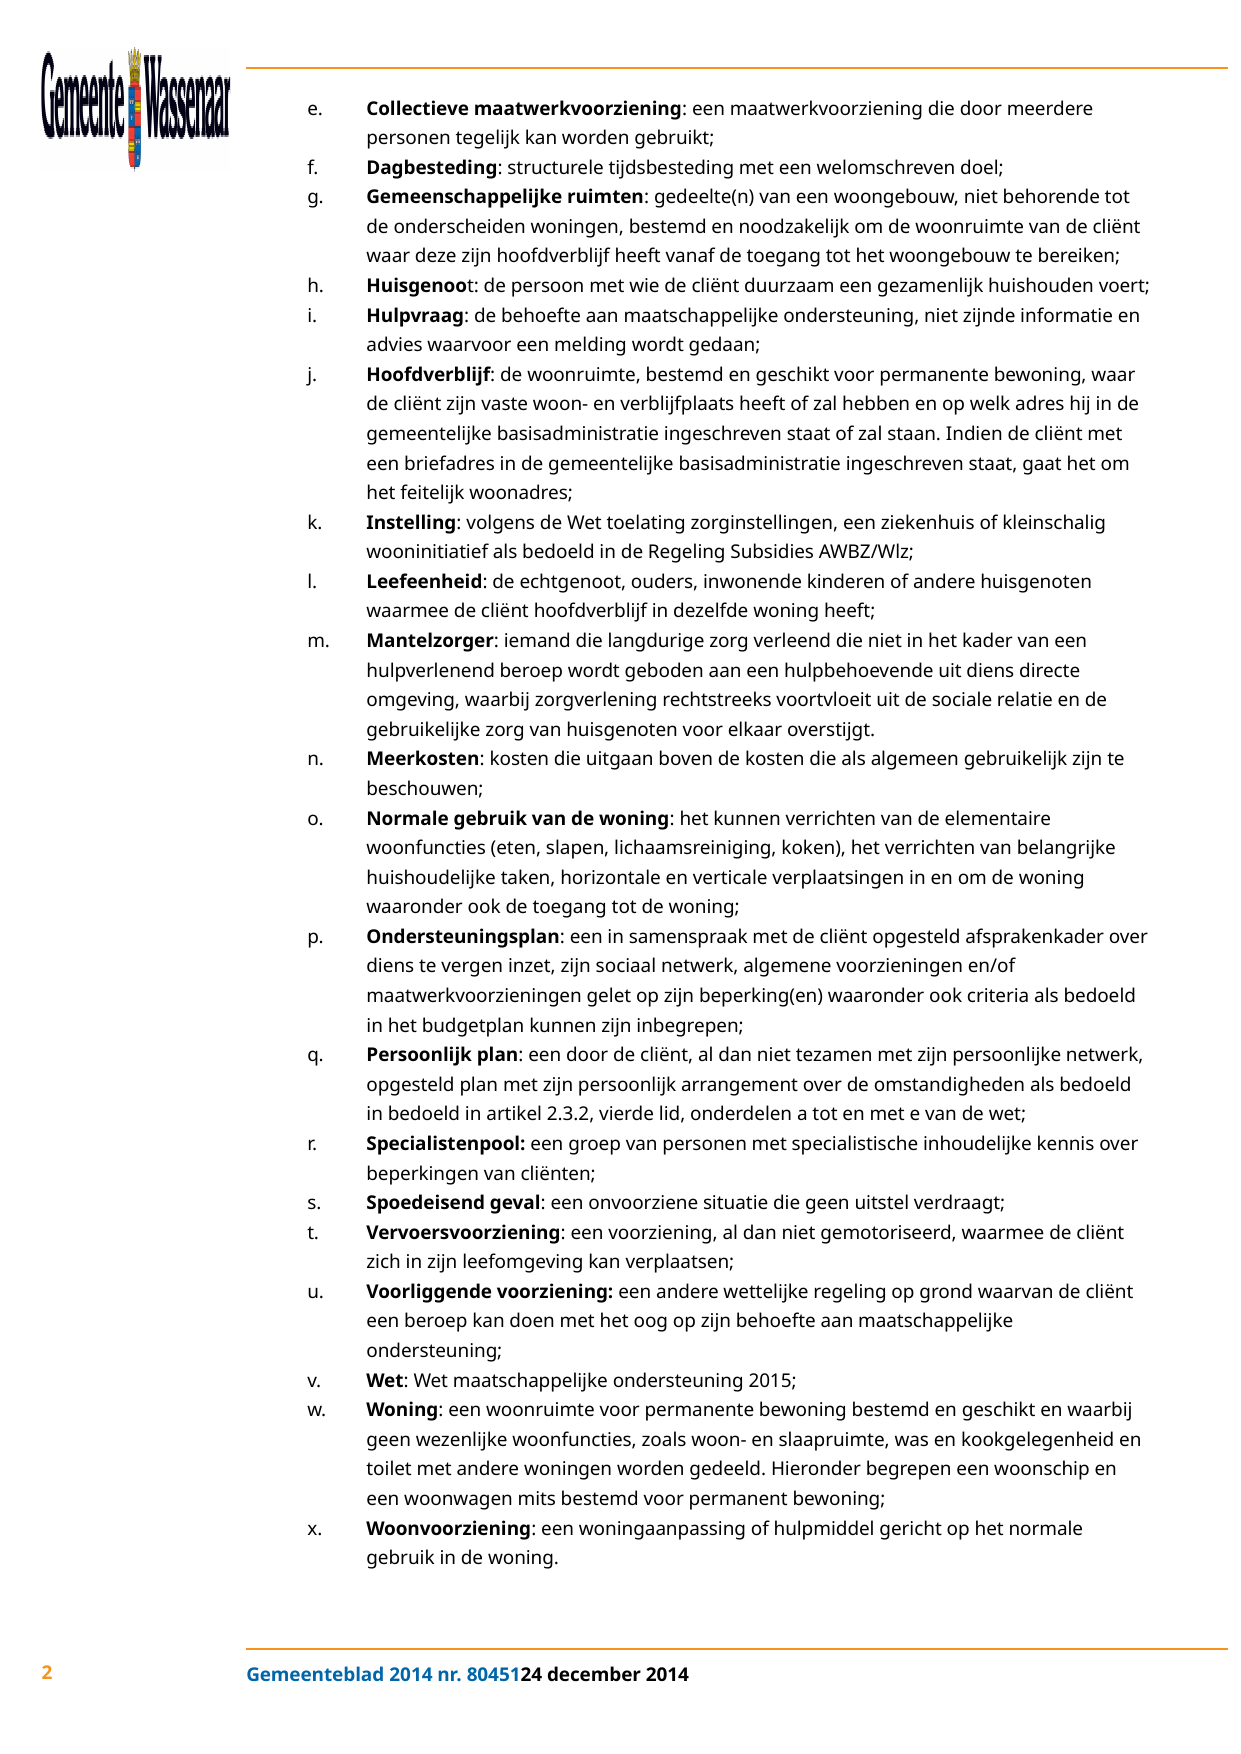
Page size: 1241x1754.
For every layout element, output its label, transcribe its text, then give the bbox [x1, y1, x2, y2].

list Hoofdverblijf: de woonruimte, bestemd en geschikt voor permanente bewoning, waar de cliënt zijn vaste woon- en verblijfplaats heeft of zal hebben en op welk adres hij in de gemeentelijke basisadministratie ingeschreven staat of zal staan. Indien de cliënt met een briefadres in de gemeentelijke basisadministratie ingeschreven staat, gaat het om het feitelijk woonadres; [307, 361, 1152, 505]
list Huisgenoot: de persoon met wie de cliënt duurzaam een gezamenlijk huishouden voert; [307, 272, 1152, 298]
list Specialistenpool: een groep van personen met specialistische inhoudelijke kennis over beperkingen van cliënten; [307, 1130, 1152, 1186]
list Woonvoorziening: een woningaanpassing of hulpmiddel gericht op het normale gebruik in de woning. [307, 1515, 1152, 1570]
list Instelling: volgens de Wet toelating zorginstellingen, een ziekenhuis of kleinschalig wooninitiatief als bedoeld in de Regeling Subsidies AWBZ/Wlz; [307, 509, 1152, 564]
list Meerkosten: kosten die uitgaan boven de kosten die als algemeen gebruikelijk zijn te beschouwen; [307, 746, 1152, 801]
list Vervoersvoorziening: een voorziening, al dan niet gemotoriseerd, waarmee de cliënt zich in zijn leefomgeving kan verplaatsen; [307, 1219, 1152, 1274]
list Woning: een woonruimte voor permanente bewoning bestemd en geschikt en waarbij geen wezenlijke woonfuncties, zoals woon- en slaapruimte, was en kookgelegenheid en toilet met andere woningen worden gedeeld. Hieronder begrepen een woonschip en een woonwagen mits bestemd voor permanent bewoning; [307, 1396, 1152, 1511]
list Leefeenheid: de echtgenoot, ouders, inwonende kinderen of andere huisgenoten waarmee de cliënt hoofdverblijf in dezelfde woning heeft; [307, 568, 1152, 623]
picture [41, 47, 231, 172]
list Ondersteuningsplan: een in samenspraak met de cliënt opgesteld afsprakenkader over diens te vergen inzet, zijn sociaal netwerk, algemene voorzieningen en/of maatwerkvoorzieningen gelet op zijn beperking(en) waaronder ook criteria als bedoeld in het budgetplan kunnen zijn inbegrepen; [307, 923, 1152, 1038]
list Collectieve maatwerkvoorziening: een maatwerkvoorziening die door meerdere personen tegelijk kan worden gebruikt; [307, 95, 1152, 150]
list Spoedeisend geval: een onvoorziene situatie die geen uitstel verdraagt; [307, 1189, 1152, 1215]
list Gemeenschappelijke ruimten: gedeelte(n) van een woongebouw, niet behorende tot de onderscheiden woningen, bestemd en noodzakelijk om de woonruimte van de cliënt waar deze zijn hoofdverblijf heeft vanaf de toegang tot het woongebouw te bereiken; [307, 183, 1152, 268]
list Dagbesteding: structurele tijdsbesteding met een welomschreven doel; [307, 154, 1152, 180]
list Wet: Wet maatschappelijke ondersteuning 2015; [307, 1367, 1152, 1393]
list Hulpvraag: de behoefte aan maatschappelijke ondersteuning, niet zijnde informatie en advies waarvoor een melding wordt gedaan; [307, 302, 1152, 357]
list Voorliggende voorziening: een andere wettelijke regeling op grond waarvan de cliënt een beroep kan doen met het oog op zijn behoefte aan maatschappelijke ondersteuning; [307, 1278, 1152, 1363]
list Persoonlijk plan: een door de cliënt, al dan niet tezamen met zijn persoonlijke netwerk, opgesteld plan met zijn persoonlijk arrangement over de omstandigheden als bedoeld in bedoeld in artikel 2.3.2, vierde lid, onderdelen a tot en met e van de wet; [307, 1041, 1152, 1126]
list Normale gebruik van de woning: het kunnen verrichten van de elementaire woonfuncties (eten, slapen, lichaamsreiniging, koken), het verrichten van belangrijke huishoudelijke taken, horizontale en verticale verplaatsingen in en om de woning waaronder ook de toegang tot de woning; [307, 805, 1152, 919]
list Mantelzorger: iemand die langdurige zorg verleend die niet in het kader van een hulpverlenend beroep wordt geboden aan een hulpbehoevende uit diens directe omgeving, waarbij zorgverlening rechtstreeks voortvloeit uit de sociale relatie en de gebruikelijke zorg van huisgenoten voor elkaar overstijgt. [307, 627, 1152, 742]
